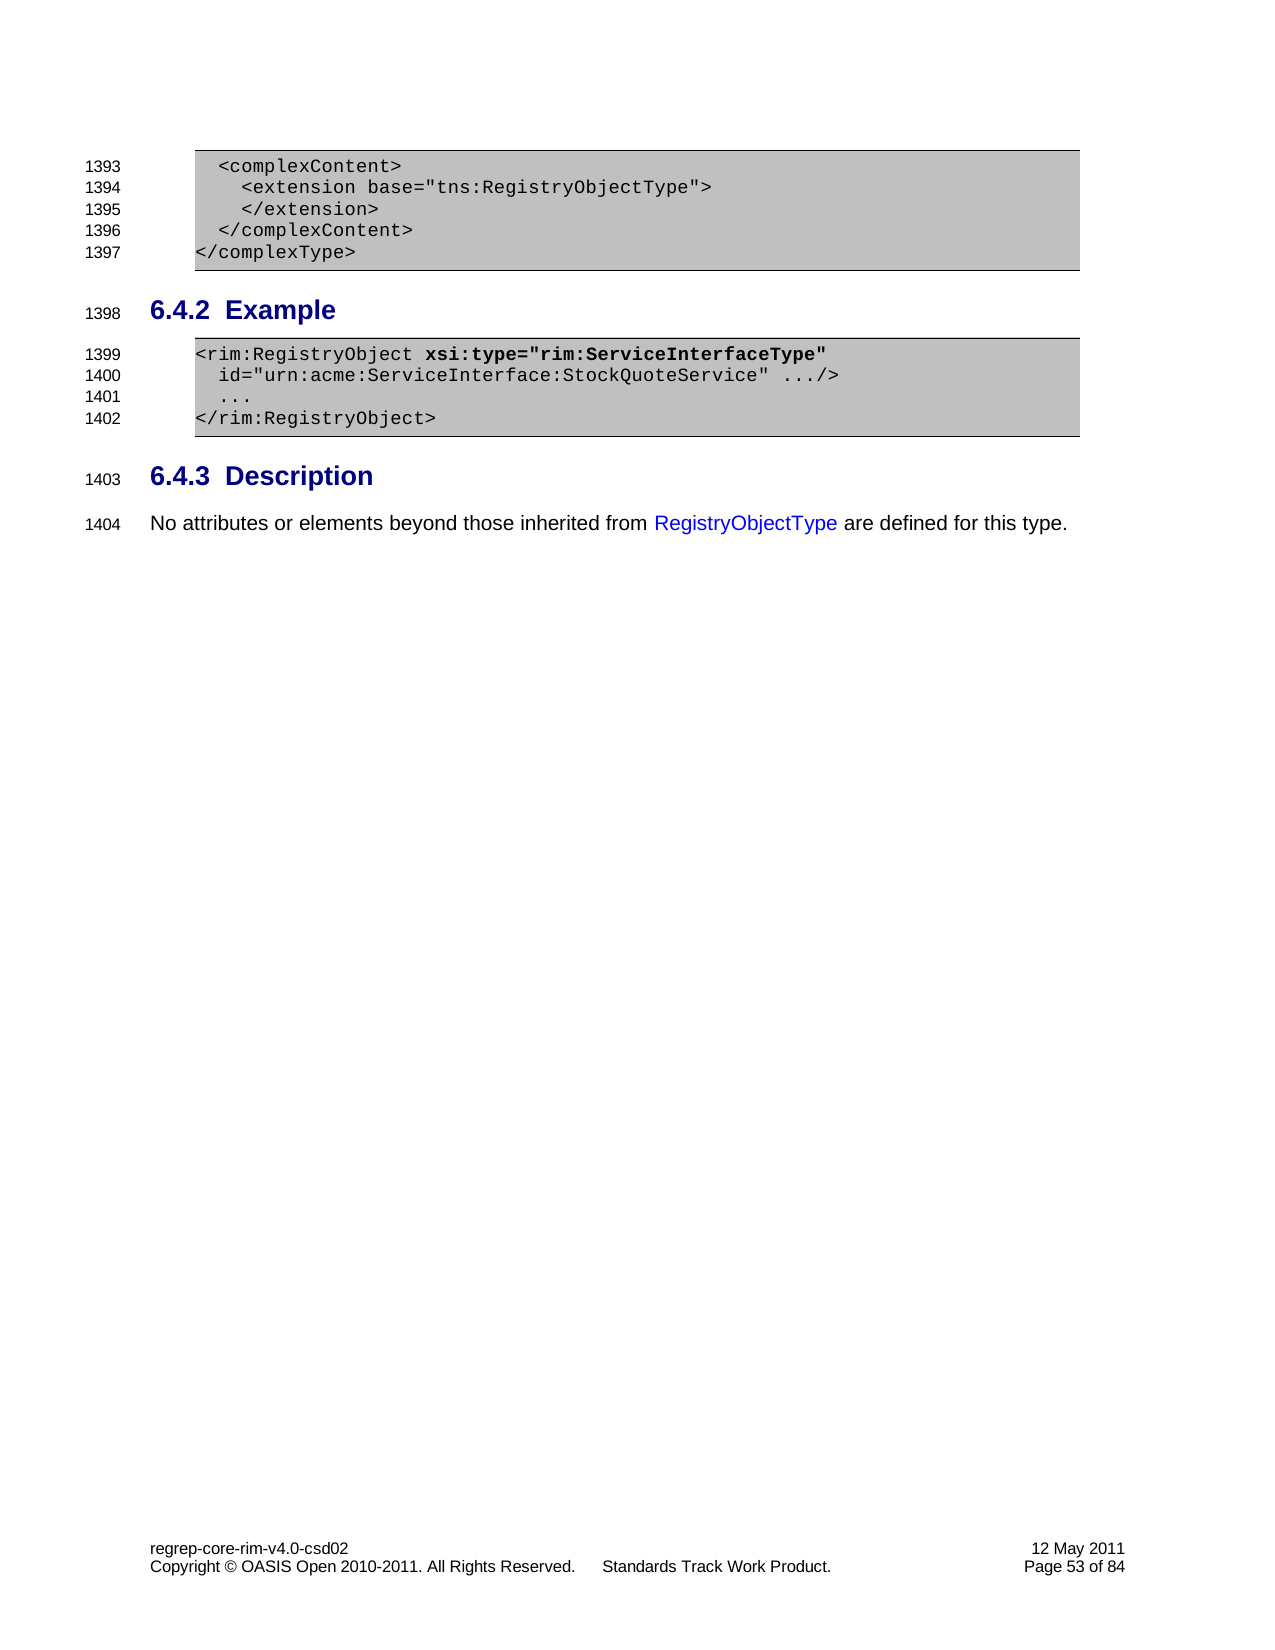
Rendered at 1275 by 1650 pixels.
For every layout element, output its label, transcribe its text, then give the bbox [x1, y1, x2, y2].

text <complexContent> [195, 151, 1080, 171]
text </complexType> [195, 236, 1080, 270]
text <extension base="tns:RegistryObjectType"> [195, 171, 1080, 193]
text </extension> [195, 193, 1080, 214]
text ... [195, 380, 1080, 402]
text id="urn:acme:ServiceInterface:StockQuoteService" .../> [195, 359, 1080, 380]
text </complexContent> [195, 214, 1080, 236]
text No attributes or elements beyond those inherited from RegistryObjectType are defined for this type. [150, 512, 1125, 535]
subtitle Description [150, 461, 1125, 491]
subtitle Example [150, 295, 1125, 325]
text <rim:RegistryObject xsi:type="rim:ServiceInterfaceType" [195, 339, 1080, 359]
text </rim:RegistryObject> [195, 402, 1080, 436]
